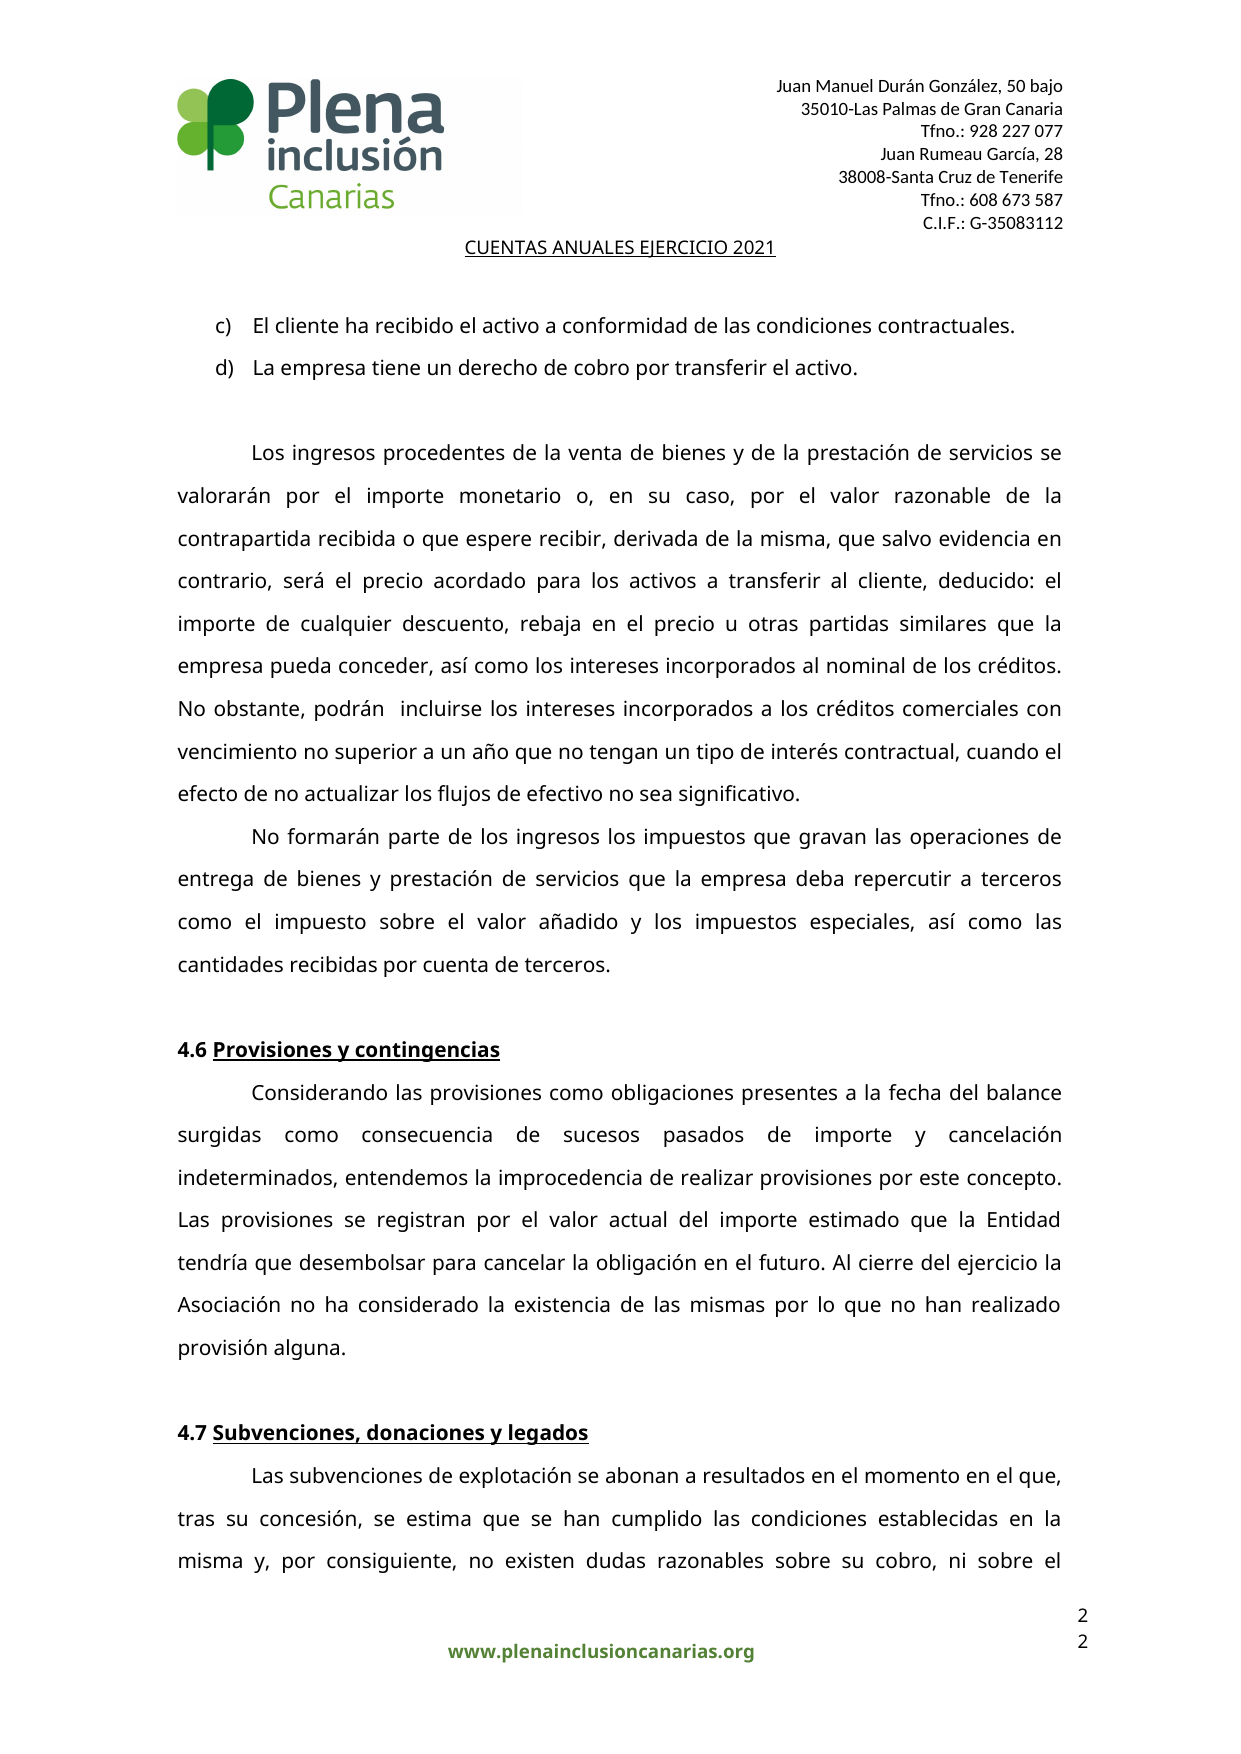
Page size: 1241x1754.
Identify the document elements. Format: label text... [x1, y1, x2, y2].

list La empresa tiene un derecho de cobro por transferir el activo. [215, 353, 1063, 382]
text Las subvenciones de explotación se abonan a resultados en el momento en el que, tras su concesión, se estima que se han cumplido las condiciones establecidas en la misma y, por consiguiente, no existen dudas razonables sobre su cobro, ni sobre el [177, 1461, 1063, 1575]
text 4.6 Provisiones y contingencias [177, 1035, 1063, 1063]
text No formarán parte de los ingresos los impuestos que gravan las operaciones de entrega de bienes y prestación de servicios que la empresa deba repercutir a terceros como el impuesto sobre el valor añadido y los impuestos especiales, así como las cantidades recibidas por cuenta de terceros. [177, 822, 1063, 978]
list El cliente ha recibido el activo a conformidad de las condiciones contractuales. [215, 311, 1063, 339]
text 4.7 Subvenciones, donaciones y legados [177, 1418, 1063, 1447]
text Considerando las provisiones como obligaciones presentes a la fecha del balance surgidas como consecuencia de sucesos pasados de importe y cancelación indeterminados, entendemos la improcedencia de realizar provisiones por este concepto. Las provisiones se registran por el valor actual del importe estimado que la Entidad tendría que desembolsar para cancelar la obligación en el futuro. Al cierre del ejercicio la Asociación no ha considerado la existencia de las mismas por lo que no han realizado provisión alguna. [177, 1078, 1063, 1362]
text Los ingresos procedentes de la venta de bienes y de la prestación de servicios se valorarán por el importe monetario o, en su caso, por el valor razonable de la contrapartida recibida o que espere recibir, derivada de la misma, que salvo evidencia en contrario, será el precio acordado para los activos a transferir al cliente, deducido: el importe de cualquier descuento, rebaja en el precio u otras partidas similares que la empresa pueda conceder, así como los intereses incorporados al nominal de los créditos. No obstante, podrán incluirse los intereses incorporados a los créditos comerciales con vencimiento no superior a un año que no tengan un tipo de interés contractual, cuando el efecto de no actualizar los flujos de efectivo no sea significativo. [177, 438, 1063, 808]
